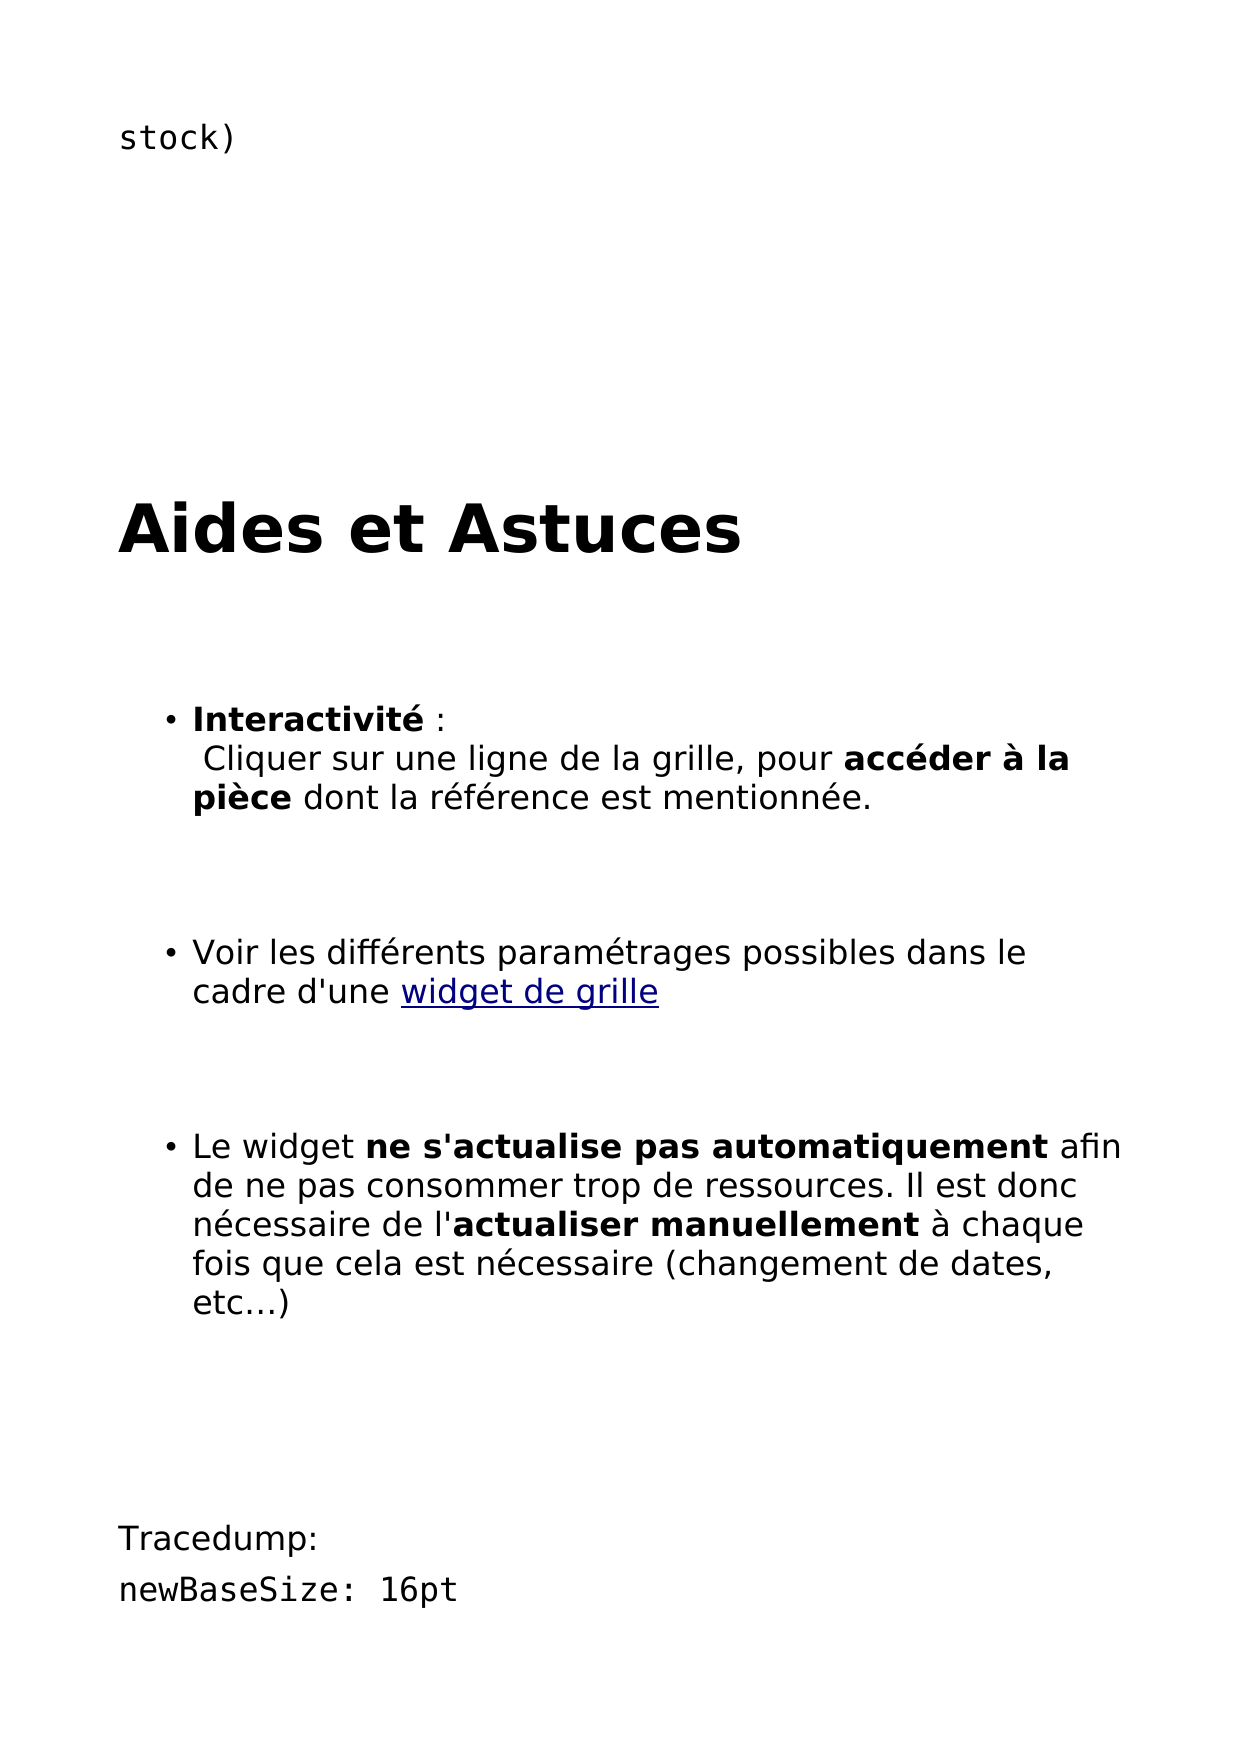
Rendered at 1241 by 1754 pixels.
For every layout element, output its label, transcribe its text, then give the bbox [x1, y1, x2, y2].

list Voir les différents paramétrages possibles dans le cadre d'une widget de grille [177, 934, 1122, 1128]
text Tracedump: [118, 1481, 1122, 1558]
text stock) [118, 118, 1122, 157]
subtitle Aides et Astuces [118, 491, 1122, 568]
list Interactivité : Cliquer sur une ligne de la grille, pour accéder à la pièce dont la référence est mentionnée. [177, 701, 1122, 934]
list Le widget ne s'actualise pas automatiquement afin de ne pas consommer trop de ressources. Il est donc nécessaire de l'actualiser manuellement à chaque fois que cela est nécessaire (changement de dates, etc…) [177, 1128, 1122, 1322]
text newBaseSize: 16pt [118, 1571, 1122, 1610]
